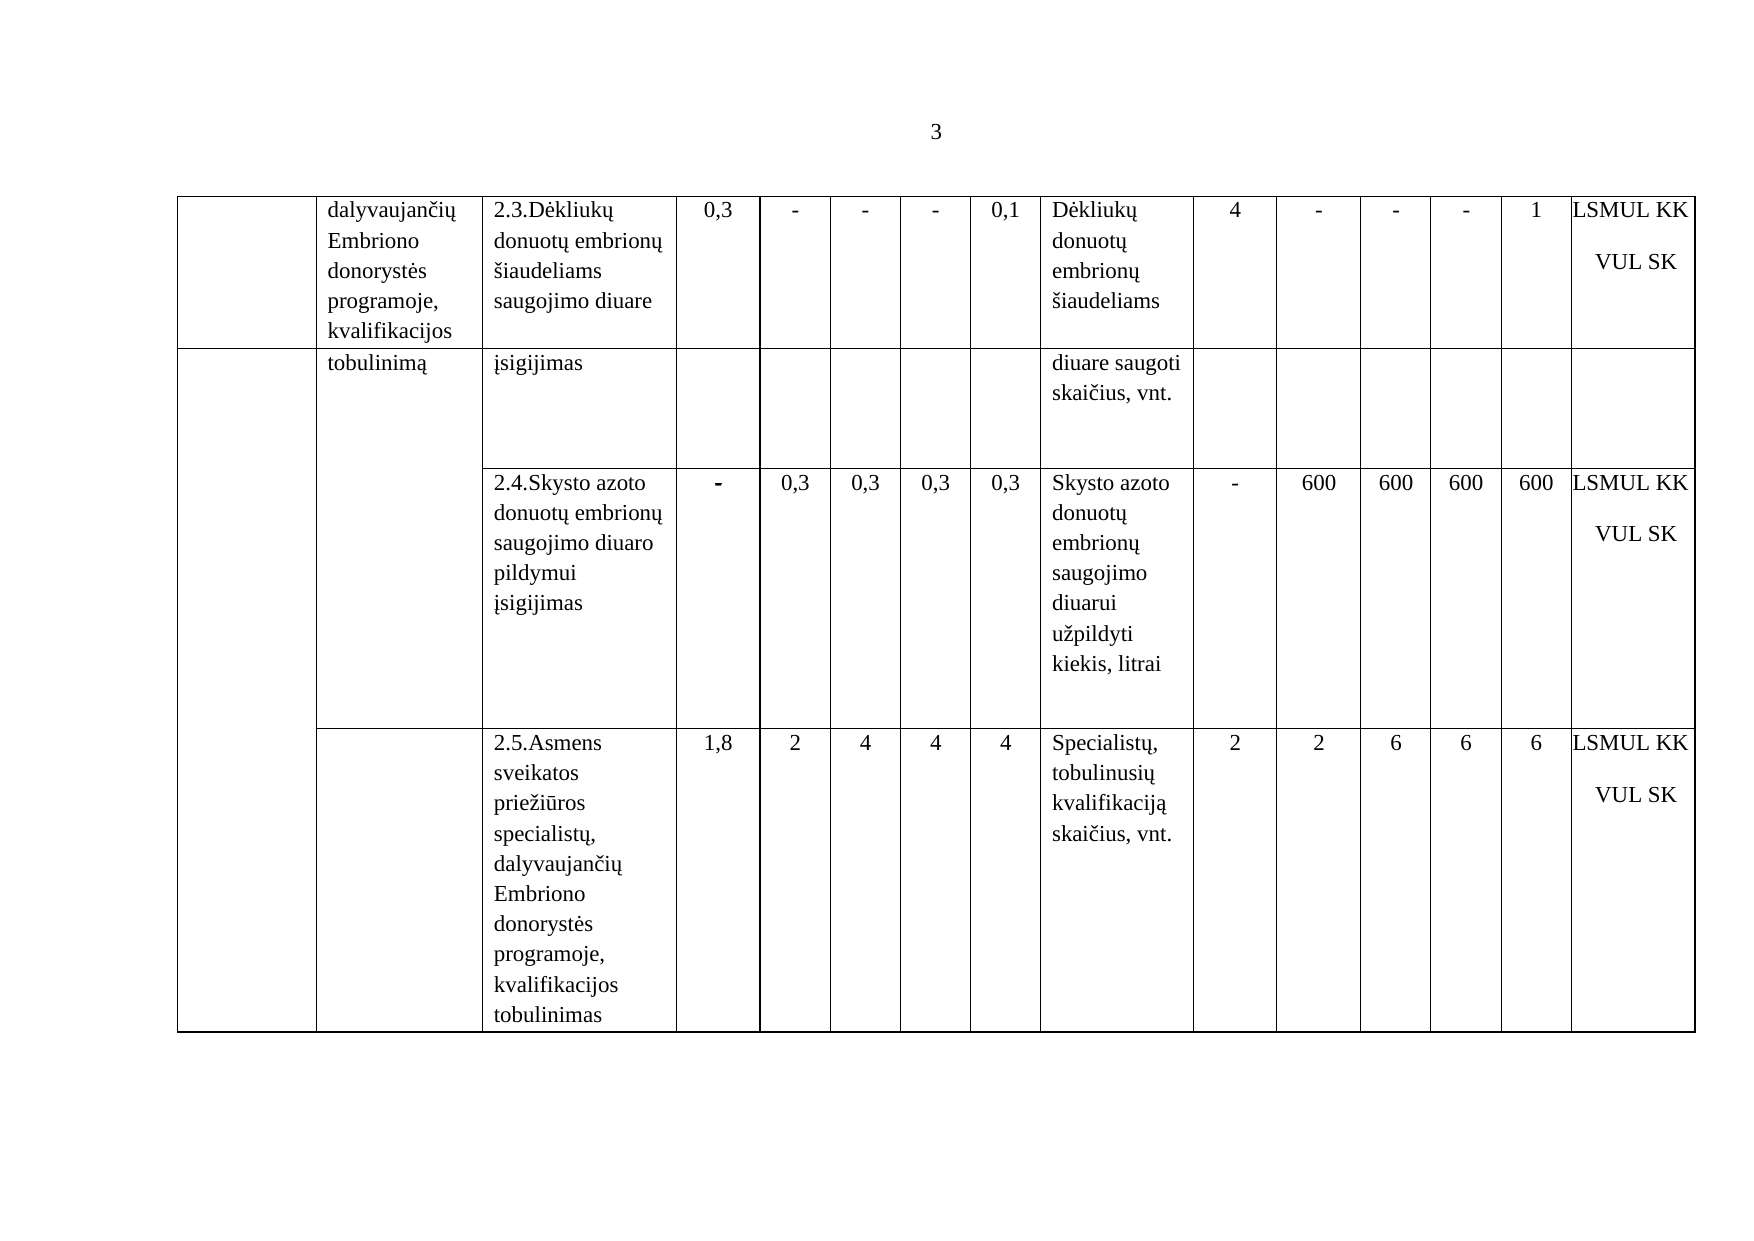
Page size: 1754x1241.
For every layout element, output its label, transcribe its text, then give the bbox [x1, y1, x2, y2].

table_cell 1 [1502, 197, 1571, 348]
table_cell [1277, 349, 1360, 467]
table_cell - [831, 197, 900, 348]
table_cell įsigijimas [483, 349, 676, 467]
table_cell Specialistų, tobulinusių kvalifikaciją skaičius, vnt. [1041, 729, 1193, 1031]
table_cell LSMUL KK VUL SK [1572, 469, 1694, 728]
table_cell LSMUL KK VUL SK [1572, 729, 1694, 1031]
table_cell [178, 349, 316, 1031]
table_cell 4 [831, 729, 900, 1031]
table_cell [1502, 349, 1571, 467]
table_cell 2 [1277, 729, 1360, 1031]
table_cell 0,3 [761, 469, 830, 728]
table_cell Skysto azoto donuotų embrionų saugojimo diuarui užpildyti kiekis, litrai [1041, 469, 1193, 728]
table_cell 6 [1502, 729, 1571, 1031]
table_cell diuare saugoti skaičius, vnt. [1041, 349, 1193, 467]
table_cell 6 [1361, 729, 1430, 1031]
table_cell [1431, 349, 1501, 467]
table_cell - [901, 197, 970, 348]
table_cell 2 [1194, 729, 1276, 1031]
table_cell [1194, 349, 1276, 467]
table_cell - [1277, 197, 1360, 348]
table_cell dalyvaujančių Embriono donorystės programoje, kvalifikacijos [317, 197, 482, 348]
table_cell 0,3 [901, 469, 970, 728]
table_cell 2.3.Dėkliukų donuotų embrionų šiaudeliams saugojimo diuare [483, 197, 676, 348]
table_cell 0,3 [831, 469, 900, 728]
table_cell - [1194, 469, 1276, 728]
table_cell [178, 197, 316, 348]
table_cell - [761, 197, 830, 348]
table_cell [901, 349, 970, 467]
table_cell [1361, 349, 1430, 467]
table_cell 2.4.Skysto azoto donuotų embrionų saugojimo diuaro pildymui įsigijimas [483, 469, 676, 728]
table_cell [1572, 349, 1694, 467]
table_cell 2 [761, 729, 830, 1031]
table_cell Dėkliukų donuotų embrionų šiaudeliams [1041, 197, 1193, 348]
table_cell [971, 349, 1040, 467]
table_cell 600 [1502, 469, 1571, 728]
table_cell 4 [971, 729, 1040, 1031]
table_cell [831, 349, 900, 467]
table_cell 4 [901, 729, 970, 1031]
table_cell 600 [1277, 469, 1360, 728]
table_cell tobulinimą [317, 349, 482, 728]
table_cell 0,3 [971, 469, 1040, 728]
table_cell 1,8 [677, 729, 759, 1031]
table_cell - [677, 469, 759, 728]
table_cell - [1431, 197, 1501, 348]
table_cell 0,1 [971, 197, 1040, 348]
table_cell 6 [1431, 729, 1501, 1031]
table_cell [677, 349, 759, 467]
table_cell - [1361, 197, 1430, 348]
table_cell 2.5.Asmens sveikatos priežiūros specialistų, dalyvaujančių Embriono donorystės programoje, kvalifikacijos tobulinimas [483, 729, 676, 1031]
table_cell 4 [1194, 197, 1276, 348]
table_cell 0,3 [677, 197, 759, 348]
table_cell 600 [1431, 469, 1501, 728]
table_cell [317, 729, 482, 1031]
table_cell LSMUL KK VUL SK [1572, 197, 1694, 348]
table_cell 600 [1361, 469, 1430, 728]
table_cell [761, 349, 830, 467]
